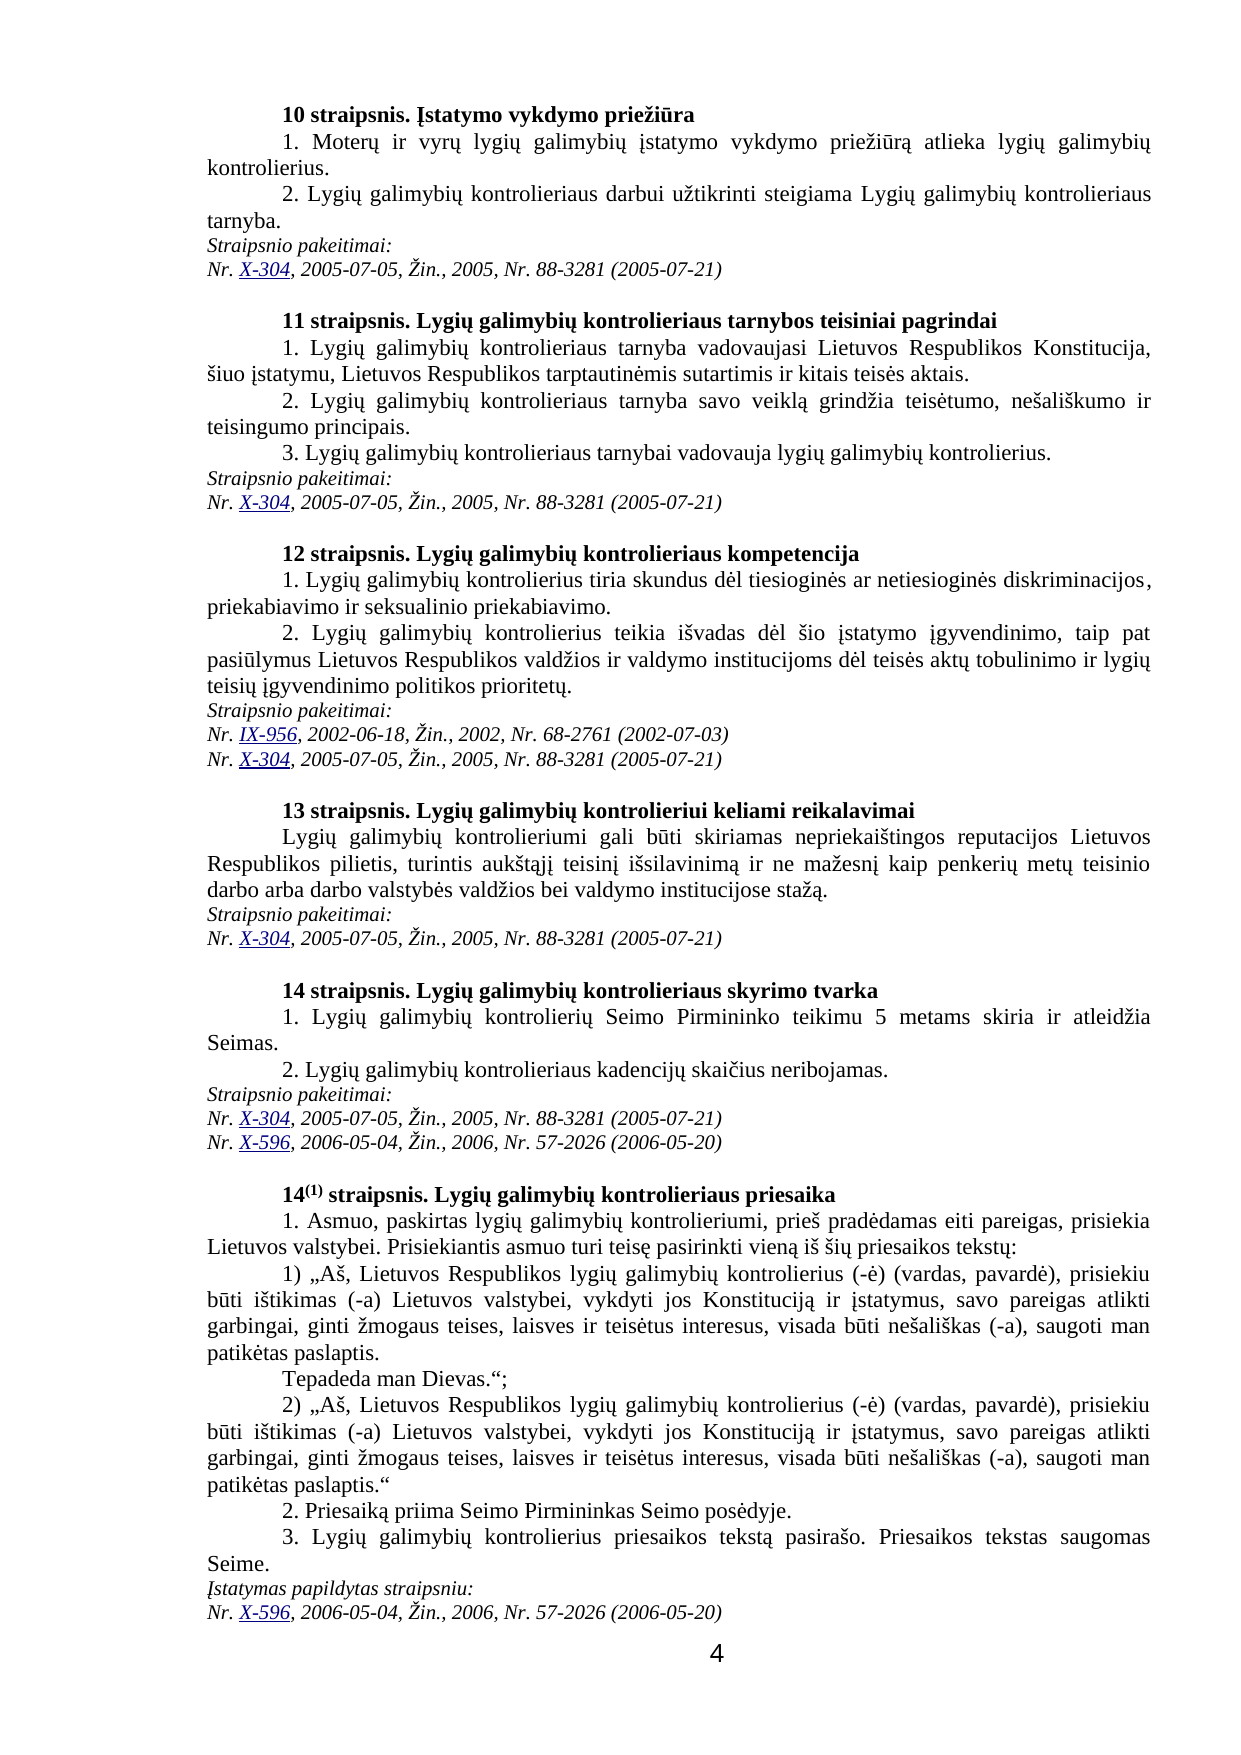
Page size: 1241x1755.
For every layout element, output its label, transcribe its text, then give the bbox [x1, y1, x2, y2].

text 2. Lygių galimybių kontrolierius teikia išvadas dėl šio įstatymo įgyvendinimo, taip pat pasiūlymus Lietuvos Respublikos valdžios ir valdymo institucijoms dėl teisės aktų tobulinimo ir lygių teisių įgyvendinimo politikos prioritetų. [207, 619, 1152, 698]
text 1. Moterų ir vyrų lygių galimybių įstatymo vykdymo priežiūrą atlieka lygių galimybių kontrolierius. [207, 128, 1152, 180]
text 3. Lygių galimybių kontrolierius priesaikos tekstą pasirašo. Priesaikos tekstas saugomas Seime. [207, 1523, 1152, 1576]
text Tepadeda man Dievas.“; [207, 1365, 1152, 1392]
text Nr. X-304, 2005-07-05, Žin., 2005, Nr. 88-3281 (2005-07-21) [207, 257, 1152, 281]
text Straipsnio pakeitimai: [207, 466, 1152, 490]
text Straipsnio pakeitimai: [207, 1082, 1152, 1106]
text Nr. IX-956, 2002-06-18, Žin., 2002, Nr. 68-2761 (2002-07-03) [207, 722, 1152, 746]
text Lygių galimybių kontrolieriumi gali būti skiriamas nepriekaištingos reputacijos Lietuvos Respublikos pilietis, turintis aukštąjį teisinį išsilavinimą ir ne mažesnį kaip penkerių metų teisinio darbo arba darbo valstybės valdžios bei valdymo institucijose stažą. [207, 823, 1152, 902]
text 14(1) straipsnis. Lygių galimybių kontrolieriaus priesaika [207, 1181, 1152, 1207]
text 1. Asmuo, paskirtas lygių galimybių kontrolieriumi, prieš pradėdamas eiti pareigas, prisiekia Lietuvos valstybei. Prisiekiantis asmuo turi teisę pasirinkti vieną iš šių priesaikos tekstų: [207, 1207, 1152, 1260]
text 1. Lygių galimybių kontrolierius tiria skundus dėl tiesioginės ar netiesioginės diskriminacijos, priekabiavimo ir seksualinio priekabiavimo. [207, 567, 1152, 619]
text 13 straipsnis. Lygių galimybių kontrolieriui keliami reikalavimai [207, 797, 1152, 823]
text 2) „Aš, Lietuvos Respublikos lygių galimybių kontrolierius (-ė) (vardas, pavardė), prisiekiu būti ištikimas (-a) Lietuvos valstybei, vykdyti jos Konstituciją ir įstatymus, savo pareigas atlikti garbingai, ginti žmogaus teises, laisves ir teisėtus interesus, visada būti nešališkas (-a), saugoti man patikėtas paslaptis.“ [207, 1392, 1152, 1497]
text Nr. X-304, 2005-07-05, Žin., 2005, Nr. 88-3281 (2005-07-21) [207, 1106, 1152, 1130]
text 2. Lygių galimybių kontrolieriaus tarnyba savo veiklą grindžia teisėtumo, nešališkumo ir teisingumo principais. [207, 387, 1152, 439]
text Nr. X-596, 2006-05-04, Žin., 2006, Nr. 57-2026 (2006-05-20) [207, 1130, 1152, 1154]
text Straipsnio pakeitimai: [207, 698, 1152, 722]
text 1. Lygių galimybių kontrolieriaus tarnyba vadovaujasi Lietuvos Respublikos Konstitucija, šiuo įstatymu, Lietuvos Respublikos tarptautinėmis sutartimis ir kitais teisės aktais. [207, 334, 1152, 387]
text 10 straipsnis. Įstatymo vykdymo priežiūra [207, 101, 1152, 128]
text 14 straipsnis. Lygių galimybių kontrolieriaus skyrimo tvarka [207, 977, 1152, 1003]
text Nr. X-304, 2005-07-05, Žin., 2005, Nr. 88-3281 (2005-07-21) [207, 746, 1152, 771]
text 2. Lygių galimybių kontrolieriaus darbui užtikrinti steigiama Lygių galimybių kontrolieriaus tarnyba. [207, 180, 1152, 233]
text 11 straipsnis. Lygių galimybių kontrolieriaus tarnybos teisiniai pagrindai [207, 308, 1152, 334]
text Įstatymas papildytas straipsniu: [207, 1576, 1152, 1600]
text Nr. X-304, 2005-07-05, Žin., 2005, Nr. 88-3281 (2005-07-21) [207, 490, 1152, 514]
text 1) „Aš, Lietuvos Respublikos lygių galimybių kontrolierius (-ė) (vardas, pavardė), prisiekiu būti ištikimas (-a) Lietuvos valstybei, vykdyti jos Konstituciją ir įstatymus, savo pareigas atlikti garbingai, ginti žmogaus teises, laisves ir teisėtus interesus, visada būti nešališkas (-a), saugoti man patikėtas paslaptis. [207, 1260, 1152, 1365]
text 12 straipsnis. Lygių galimybių kontrolieriaus kompetencija [207, 540, 1152, 567]
text Straipsnio pakeitimai: [207, 233, 1152, 257]
text Straipsnio pakeitimai: [207, 902, 1152, 926]
text Nr. X-304, 2005-07-05, Žin., 2005, Nr. 88-3281 (2005-07-21) [207, 926, 1152, 950]
text 2. Lygių galimybių kontrolieriaus kadencijų skaičius neribojamas. [207, 1056, 1152, 1082]
text Nr. X-596, 2006-05-04, Žin., 2006, Nr. 57-2026 (2006-05-20) [207, 1600, 1152, 1624]
text 3. Lygių galimybių kontrolieriaus tarnybai vadovauja lygių galimybių kontrolierius. [207, 439, 1152, 466]
text 1. Lygių galimybių kontrolierių Seimo Pirmininko teikimu 5 metams skiria ir atleidžia Seimas. [207, 1003, 1152, 1056]
text 2. Priesaiką priima Seimo Pirmininkas Seimo posėdyje. [207, 1497, 1152, 1523]
